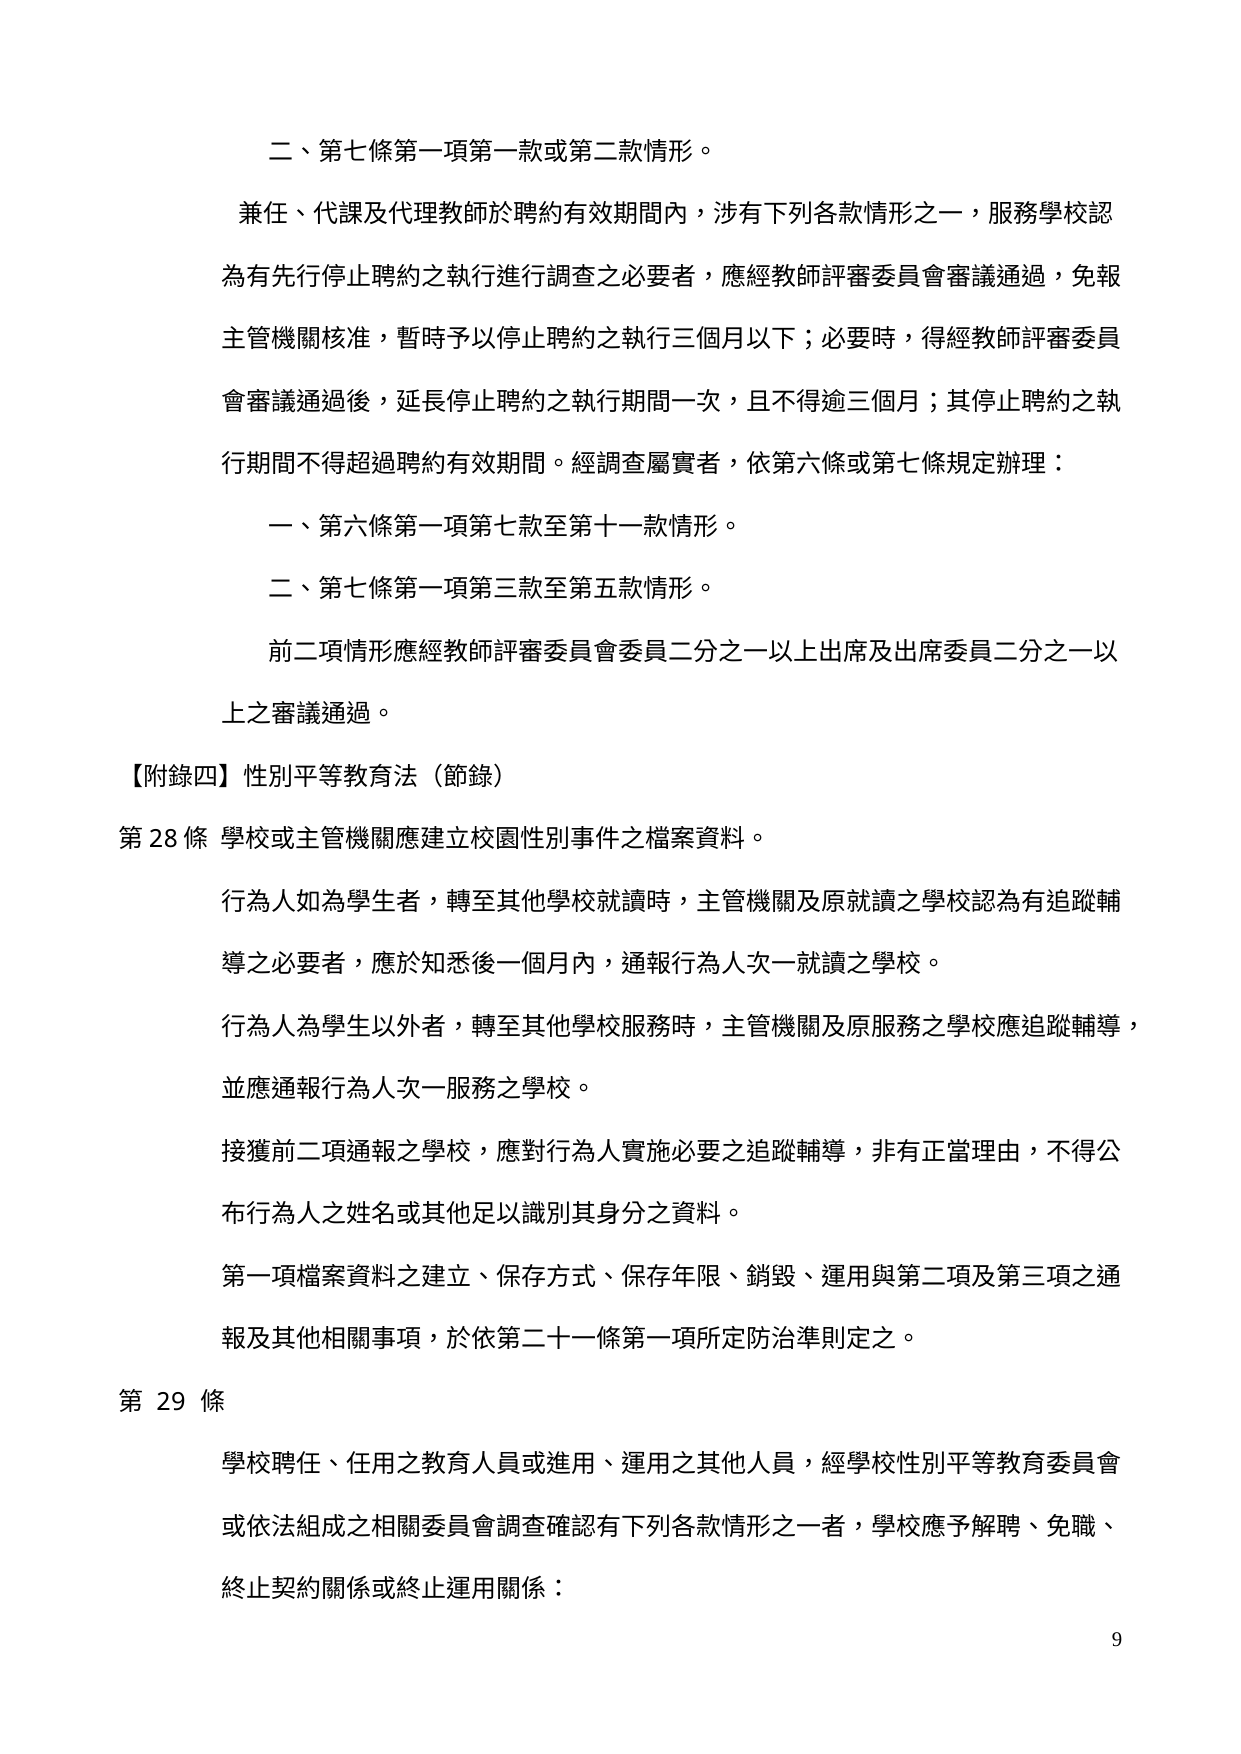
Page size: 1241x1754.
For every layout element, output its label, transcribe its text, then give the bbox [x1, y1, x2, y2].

text 行為人如為學生者，轉至其他學校就讀時，主管機關及原就讀之學校認為有追蹤輔 [118, 858, 1122, 920]
text 導之必要者，應於知悉後一個月內，通報行為人次一就讀之學校。 [118, 920, 1122, 983]
text 第28條 學校或主管機關應建立校園性別事件之檔案資料。 [118, 795, 1122, 858]
text 二、第七條第一項第三款至第五款情形。 [118, 545, 1122, 608]
text 並應通報行為人次一服務之學校。 [118, 1045, 1122, 1108]
text 二、第七條第一項第一款或第二款情形。 [118, 108, 1122, 170]
text 第 29 條 [118, 1358, 1122, 1420]
text 報及其他相關事項，於依第二十一條第一項所定防治準則定之。 [118, 1295, 1122, 1358]
text 布行為人之姓名或其他足以識別其身分之資料。 [118, 1170, 1122, 1233]
text 行為人為學生以外者，轉至其他學校服務時，主管機關及原服務之學校應追蹤輔導， [118, 983, 1122, 1045]
text 【附錄四】性別平等教育法（節錄） [118, 733, 1122, 795]
text 學校聘任、任用之教育人員或進用、運用之其他人員，經學校性別平等教育委員會或依法組成之相關委員會調查確認有下列各款情形之一者，學校應予解聘、免職、終止契約關係或終止運用關係： [221, 1420, 1122, 1608]
text 前二項情形應經教師評審委員會委員二分之一以上出席及出席委員二分之一以上之審議通過。 [118, 608, 1122, 733]
text 一、第六條第一項第七款至第十一款情形。 [118, 483, 1122, 545]
text 兼任、代課及代理教師於聘約有效期間內，涉有下列各款情形之一，服務學校認為有先行停止聘約之執行進行調查之必要者，應經教師評審委員會審議通過，免報主管機關核准，暫時予以停止聘約之執行三個月以下；必要時，得經教師評審委員會審議通過後，延長停止聘約之執行期間一次，且不得逾三個月；其停止聘約之執行期間不得超過聘約有效期間。經調查屬實者，依第六條或第七條規定辦理： [118, 170, 1122, 483]
text 接獲前二項通報之學校，應對行為人實施必要之追蹤輔導，非有正當理由，不得公 [118, 1108, 1122, 1170]
text 第一項檔案資料之建立、保存方式、保存年限、銷毀、運用與第二項及第三項之通 [118, 1233, 1122, 1295]
